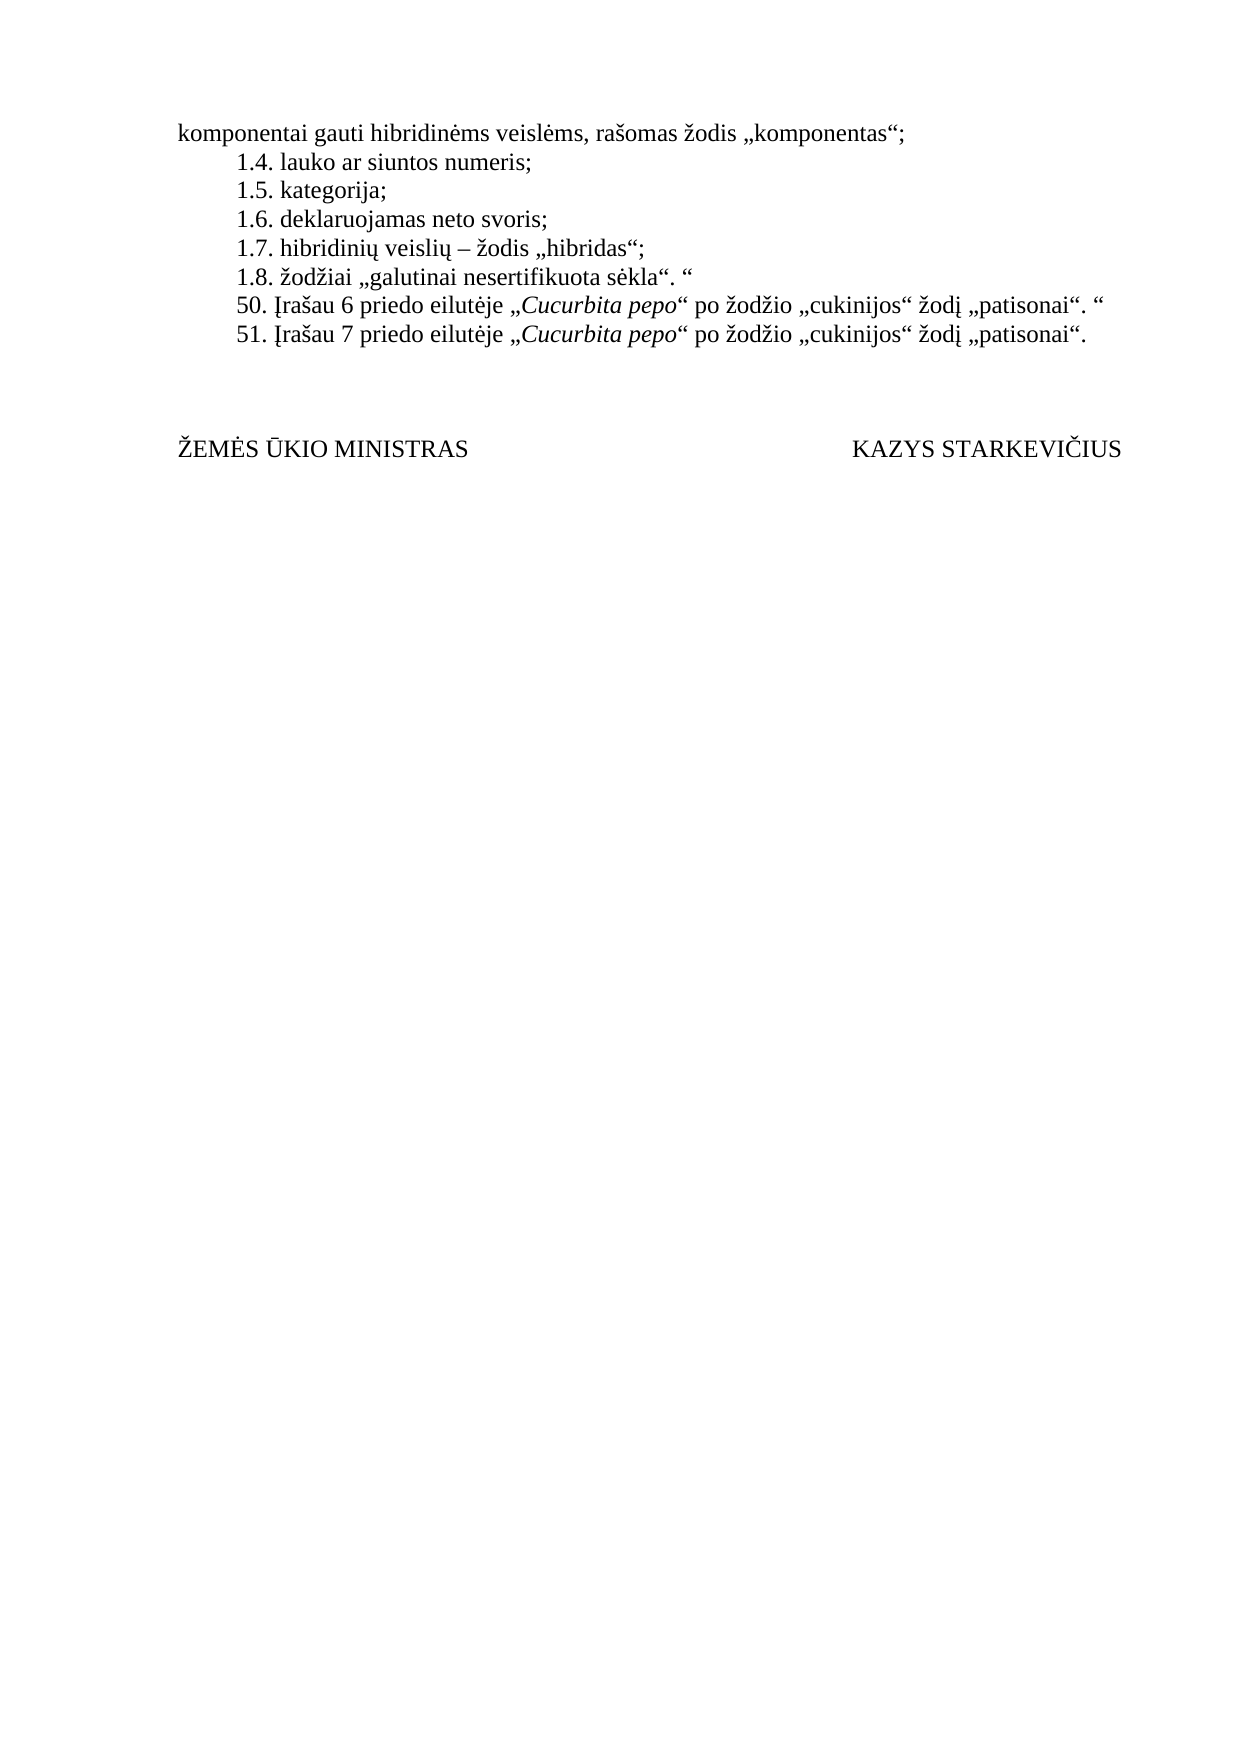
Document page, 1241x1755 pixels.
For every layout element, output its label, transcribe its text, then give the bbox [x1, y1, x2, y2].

text 50. Įrašau 6 priedo eilutėje „Cucurbita pepo“ po žodžio „cukinijos“ žodį „patisonai“. “ [177, 291, 1122, 319]
text komponentai gauti hibridinėms veislėms, rašomas žodis „komponentas“; [177, 118, 1122, 147]
text 51. Įrašau 7 priedo eilutėje „Cucurbita pepo“ po žodžio „cukinijos“ žodį „patisonai“. [177, 319, 1122, 348]
text Žemės ūkio ministras Kazys Starkevičius [177, 434, 1122, 463]
text 1.4. lauko ar siuntos numeris; [177, 147, 1122, 176]
text 1.7. hibridinių veislių – žodis „hibridas“; [177, 233, 1122, 262]
text 1.6. deklaruojamas neto svoris; [177, 204, 1122, 233]
text 1.5. kategorija; [177, 176, 1122, 204]
text 1.8. žodžiai „galutinai nesertifikuota sėkla“. “ [177, 262, 1122, 291]
